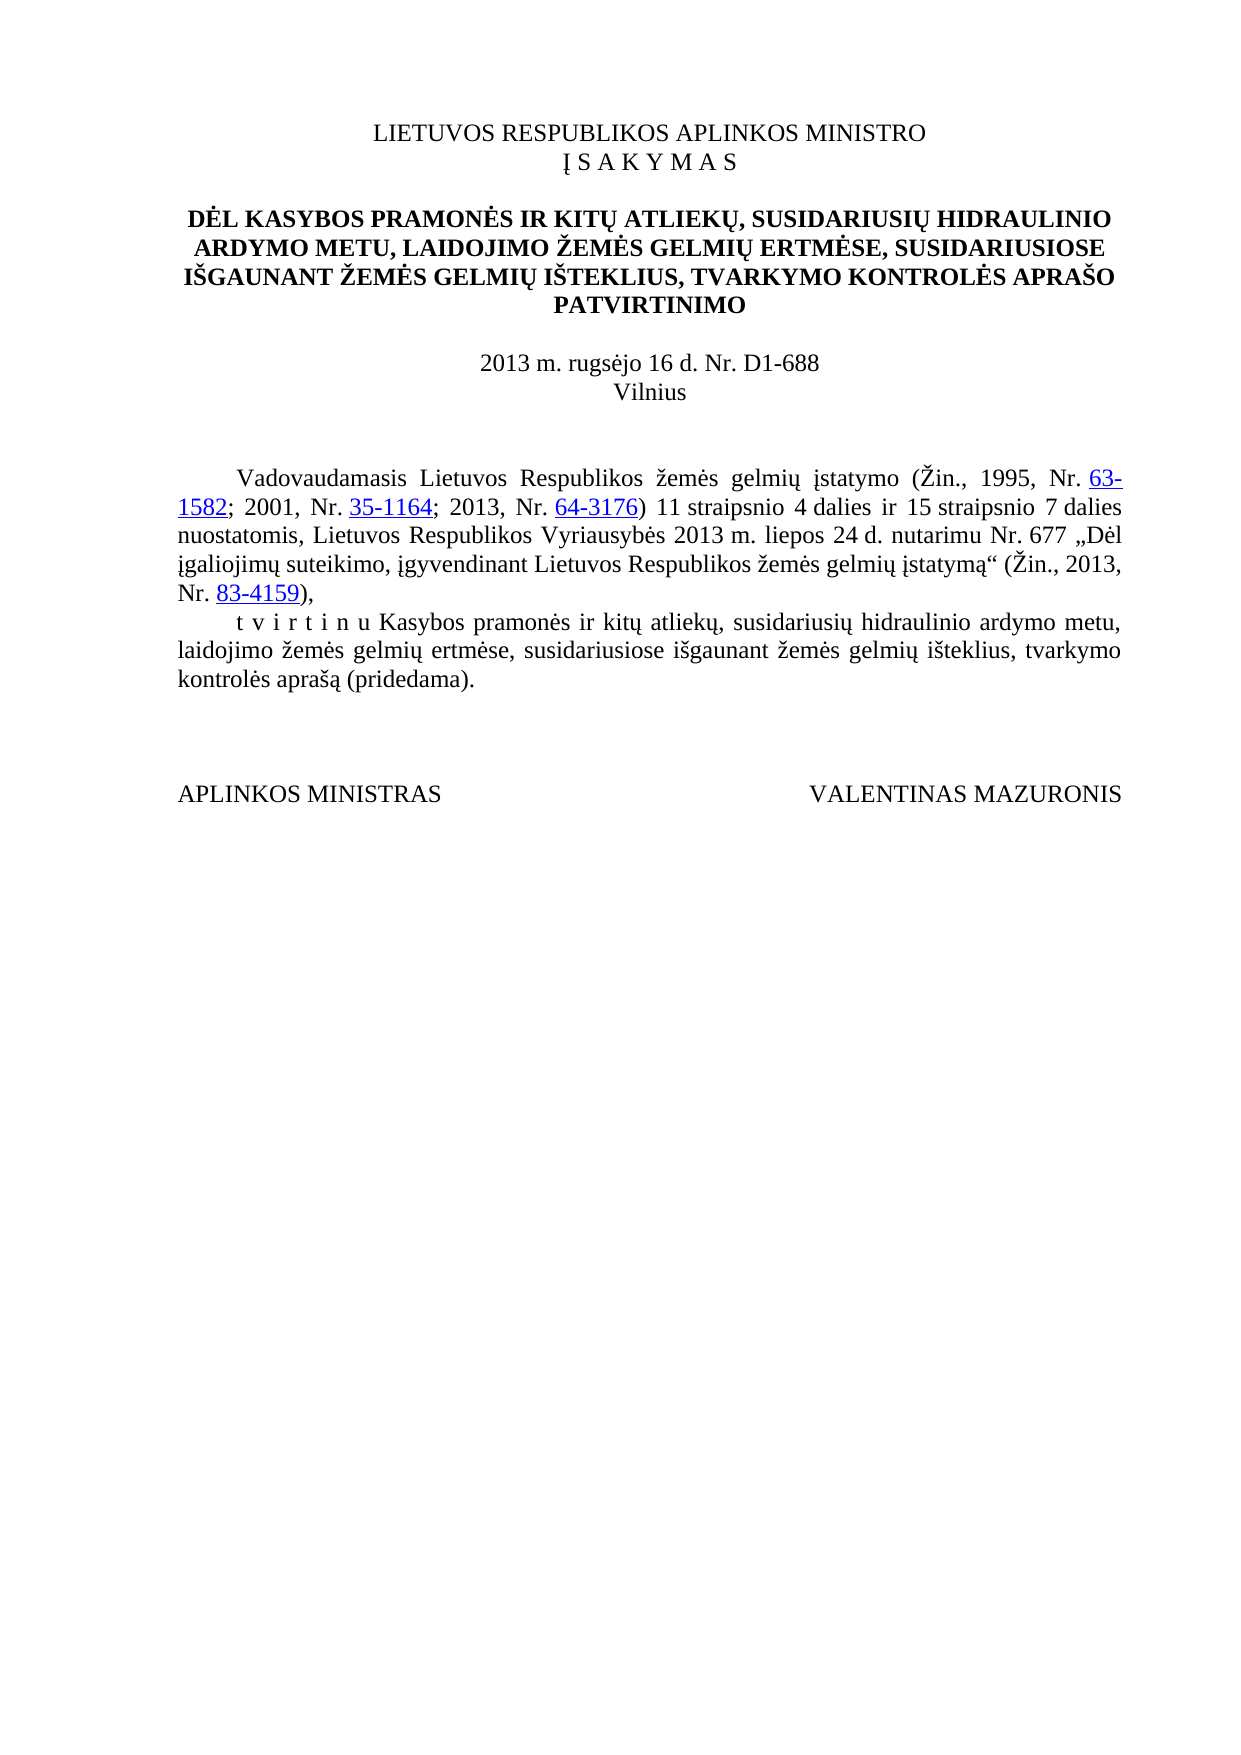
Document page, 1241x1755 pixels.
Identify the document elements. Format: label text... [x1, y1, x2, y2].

text Vadovaudamasis Lietuvos Respublikos žemės gelmių įstatymo (Žin., 1995, Nr. 63-1582; 2001, Nr. 35-1164; 2013, Nr. 64-3176) 11 straipsnio 4 dalies ir 15 straipsnio 7 dalies nuostatomis, Lietuvos Respublikos Vyriausybės 2013 m. liepos 24 d. nutarimu Nr. 677 „Dėl įgaliojimų suteikimo, įgyvendinant Lietuvos Respublikos žemės gelmių įstatymą“ (Žin., 2013, Nr. 83-4159), [177, 463, 1122, 607]
text DĖL kasybos pramonės ir kitų atliekų, Susidariusių hidraulinio ardymo metu, laidojimo žemės gelmių ertmėse, susidariusiose išgaunant žemės gelmių išteklius, tvarkymo kontrolės aprašO PAtvirtinimo [177, 204, 1122, 319]
text Vilnius [177, 377, 1122, 406]
text Į S A K Y M A S [177, 147, 1122, 176]
text Aplinkos ministras Valentinas Mazuronis [177, 779, 1122, 808]
text t v i r t i n u Kasybos pramonės ir kitų atliekų, susidariusių hidraulinio ardymo metu, laidojimo žemės gelmių ertmėse, susidariusiose išgaunant žemės gelmių išteklius, tvarkymo kontrolės aprašą (pridedama). [177, 607, 1122, 693]
text 2013 m. rugsėjo 16 d. Nr. D1-688 [177, 348, 1122, 377]
text LIETUVOS RESPUBLIKOS APLINKOS MINISTRO [177, 118, 1122, 147]
